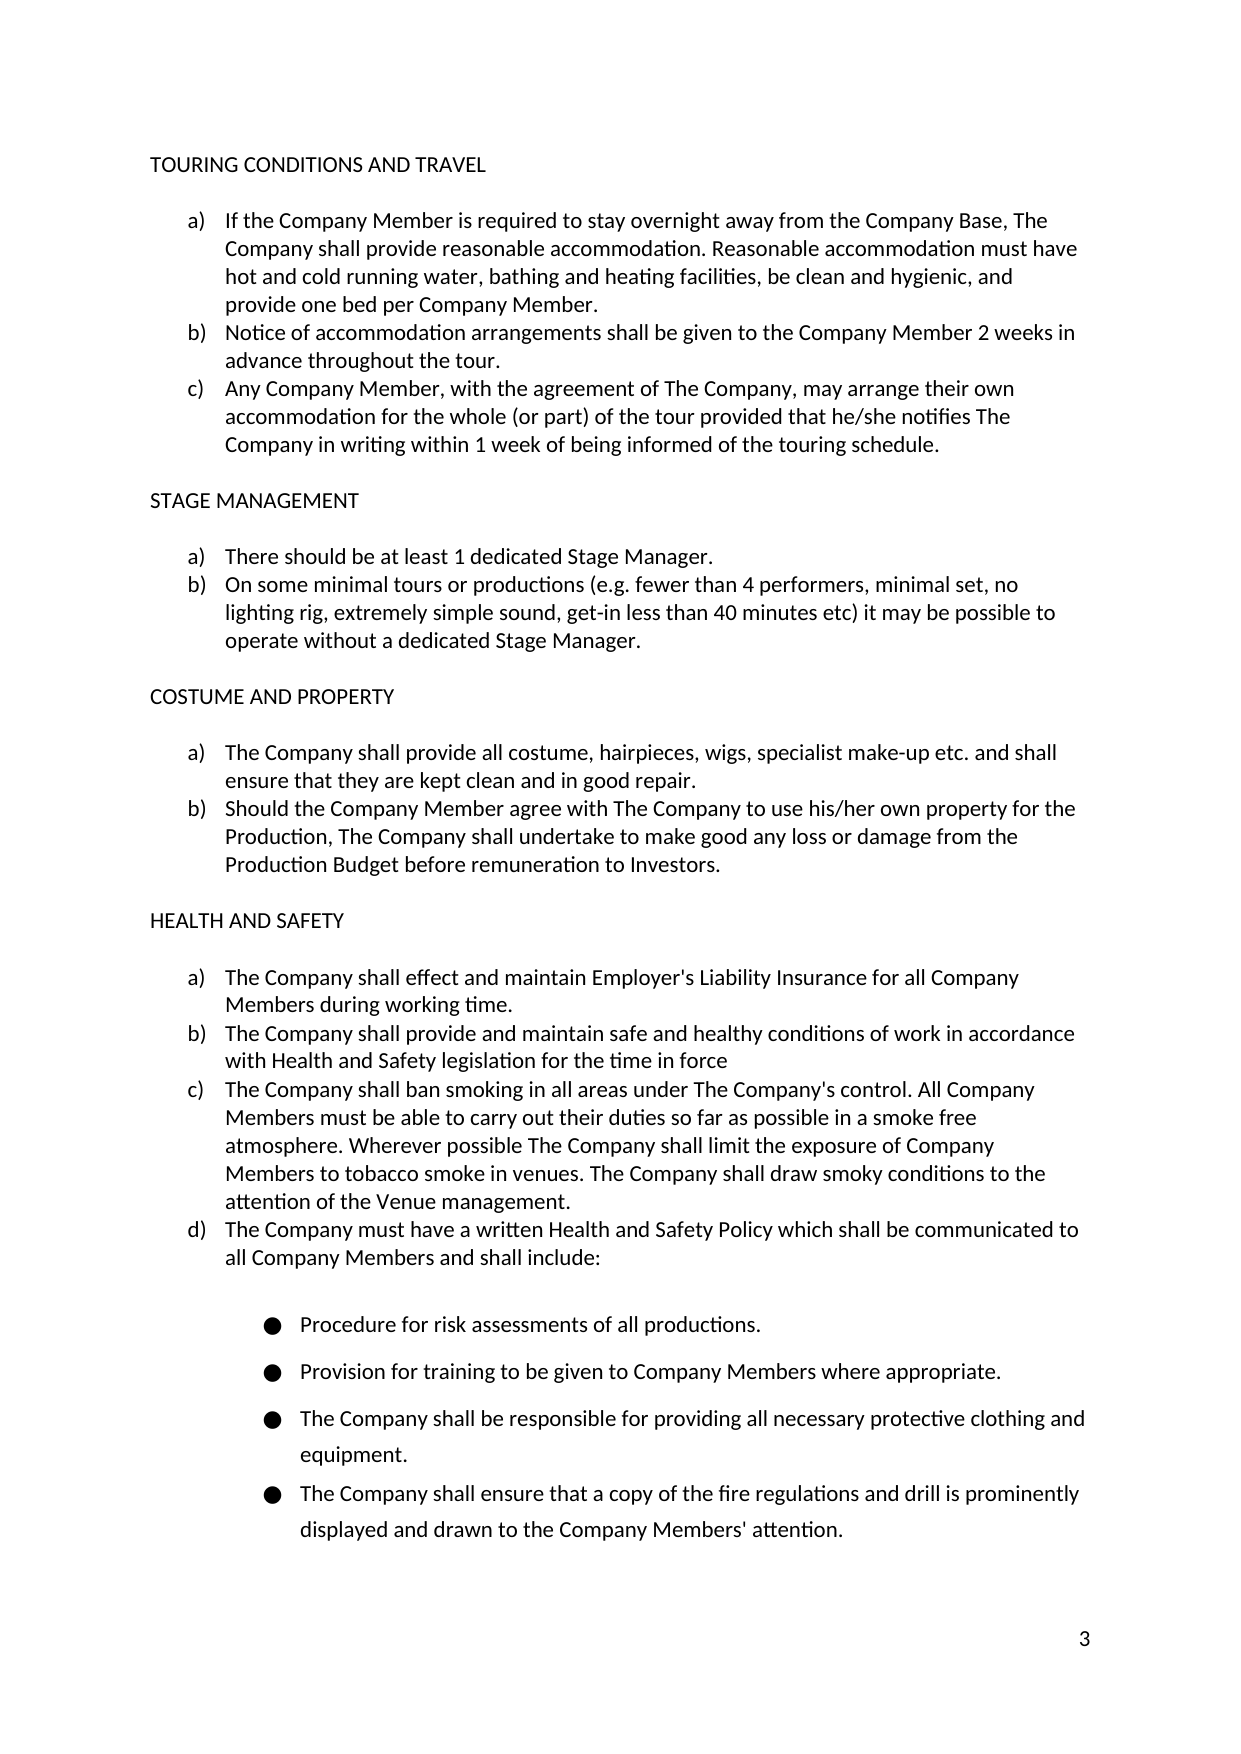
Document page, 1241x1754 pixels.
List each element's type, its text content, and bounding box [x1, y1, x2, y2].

list Notice of accommodation arrangements shall be given to the Company Member 2 weeks in advance throughout the tour. [187, 318, 1090, 374]
text HEALTH AND SAFETY [150, 907, 1090, 934]
list On some minimal tours or productions (e.g. fewer than 4 performers, minimal set, no lighting rig, extremely simple sound, get-in less than 40 minutes etc) it may be possible to operate without a dedicated Stage Manager. [187, 570, 1090, 654]
list Provision for training to be given to Company Members where appropriate. [262, 1346, 1090, 1393]
list The Company shall effect and maintain Employer's Liability Insurance for all Company Members during working time. [187, 963, 1090, 1019]
text COSTUME AND PROPERTY [150, 682, 1090, 710]
list Should the Company Member agree with The Company to use his/her own property for the Production, The Company shall undertake to make good any loss or damage from the Production Budget before remuneration to Investors. [187, 794, 1090, 878]
list The Company must have a written Health and Safety Policy which shall be communicated to all Company Members and shall include: [187, 1215, 1090, 1271]
text STAGE MANAGEMENT [150, 486, 1090, 514]
list Procedure for risk assessments of all productions. [262, 1299, 1090, 1346]
list The Company shall provide and maintain safe and healthy conditions of work in accordance with Health and Safety legislation for the time in force [187, 1019, 1090, 1075]
list The Company shall ban smoking in all areas under The Company's control. All Company Members must be able to carry out their duties so far as possible in a smoke free atmosphere. Wherever possible The Company shall limit the exposure of Company Members to tobacco smoke in venues. The Company shall draw smoky conditions to the attention of the Venue management. [187, 1075, 1090, 1215]
list If the Company Member is required to stay overnight away from the Company Base, The Company shall provide reasonable accommodation. Reasonable accommodation must have hot and cold running water, bathing and heating facilities, be clean and hygienic, and provide one bed per Company Member. [187, 206, 1090, 318]
list There should be at least 1 dedicated Stage Manager. [187, 542, 1090, 570]
list The Company shall provide all costume, hairpieces, wigs, specialist make-up etc. and shall ensure that they are kept clean and in good repair. [187, 738, 1090, 794]
list Any Company Member, with the agreement of The Company, may arrange their own accommodation for the whole (or part) of the tour provided that he/she notifies The Company in writing within 1 week of being informed of the touring schedule. [187, 374, 1090, 458]
list The Company shall be responsible for providing all necessary protective clothing and equipment. [262, 1393, 1090, 1468]
list The Company shall ensure that a copy of the fire regulations and drill is prominently displayed and drawn to the Company Members' attention. [262, 1468, 1090, 1543]
text TOURING CONDITIONS AND TRAVEL [150, 150, 1090, 178]
